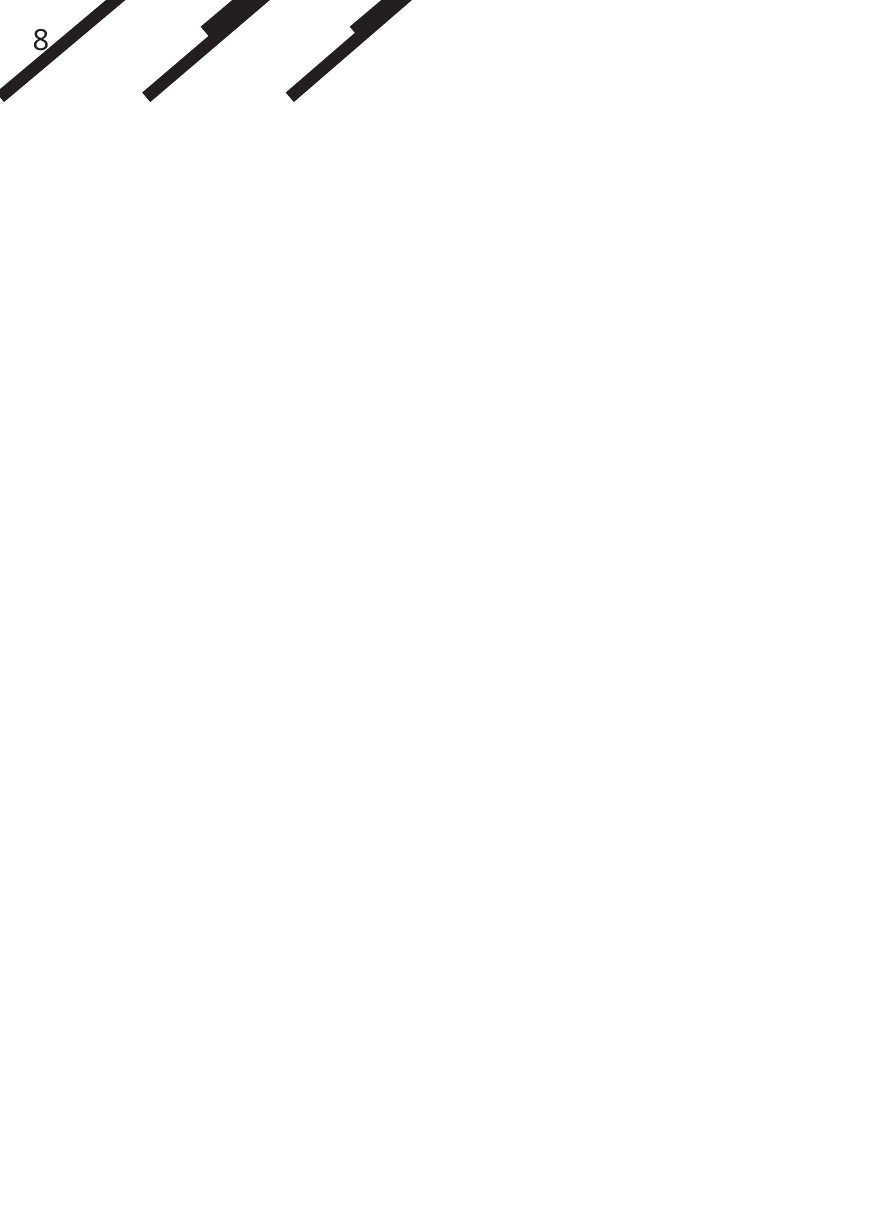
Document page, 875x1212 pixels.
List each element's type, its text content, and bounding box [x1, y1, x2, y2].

subtitle 8 [32, 19, 874, 58]
